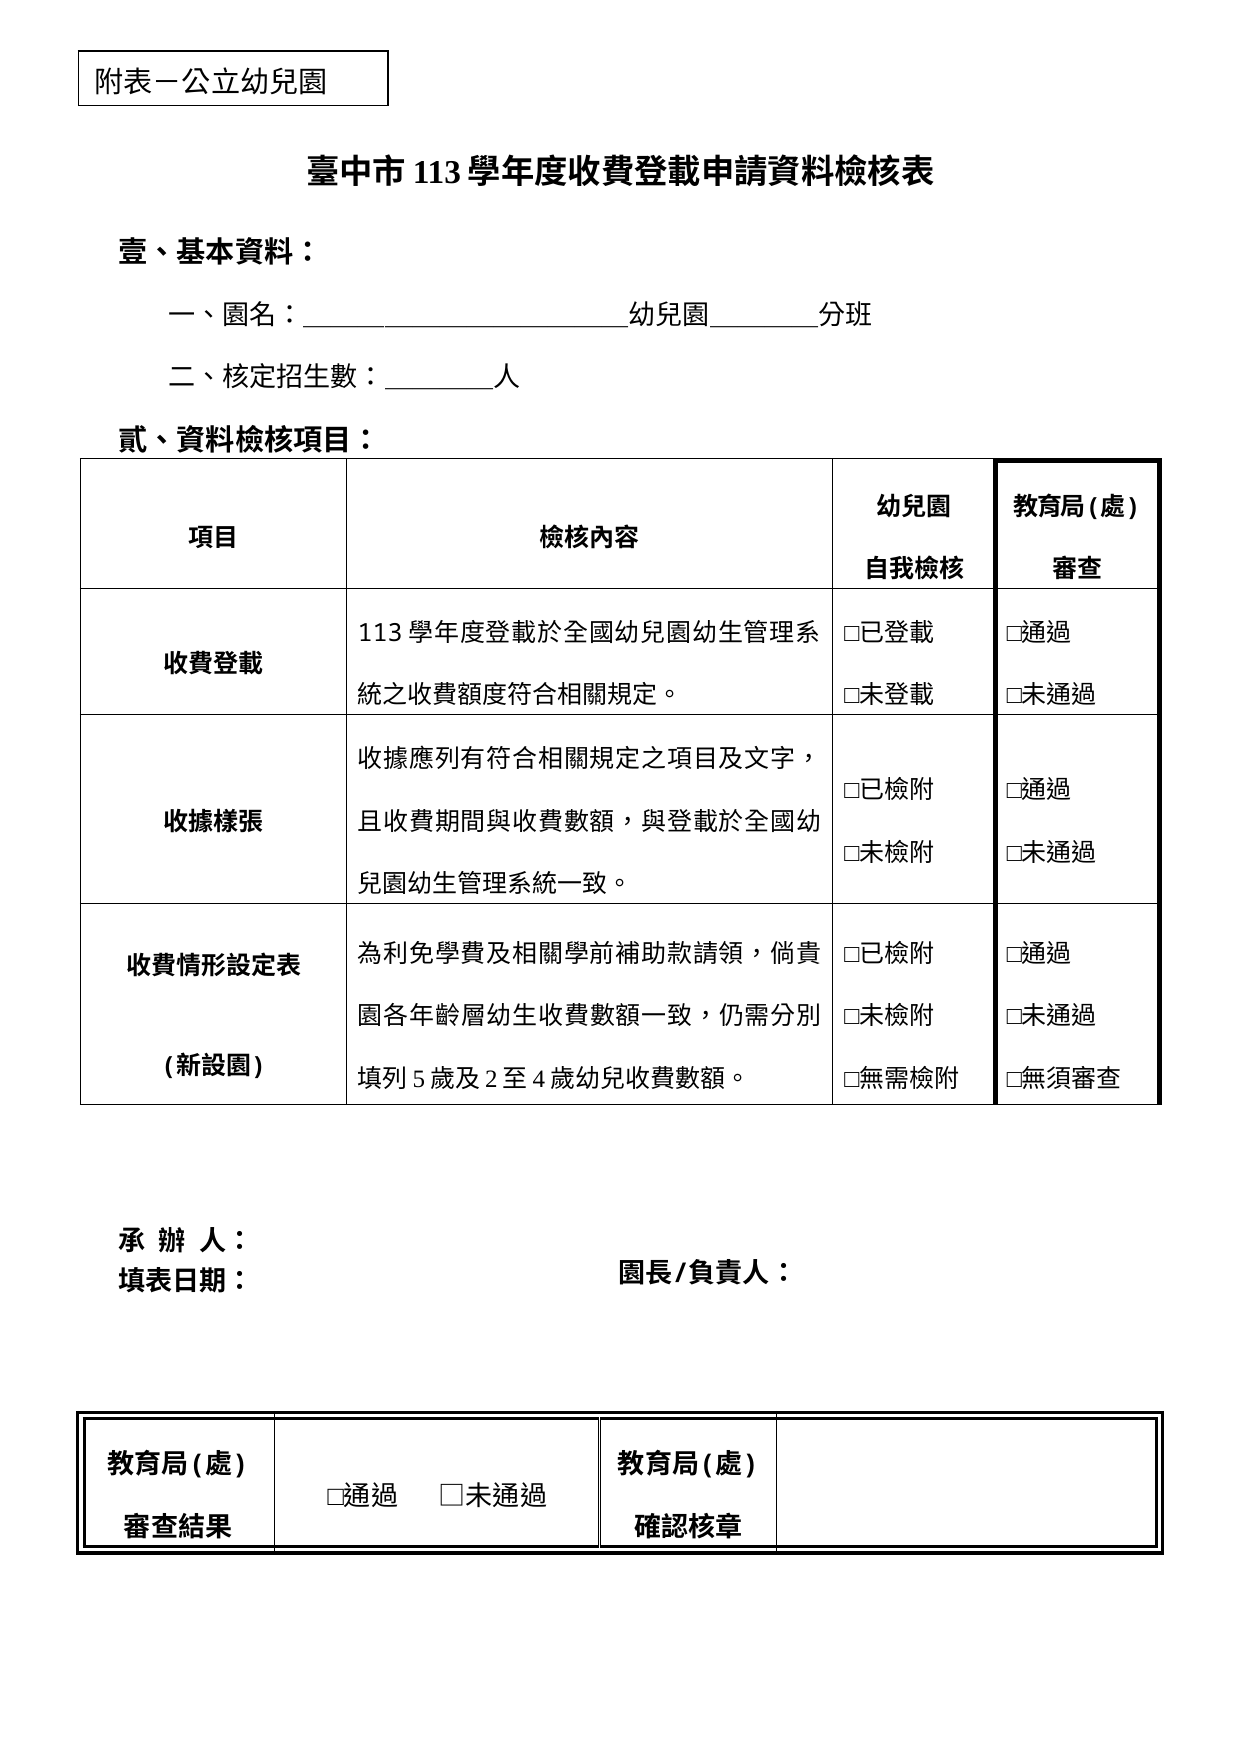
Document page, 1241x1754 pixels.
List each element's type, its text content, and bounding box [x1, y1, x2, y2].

text 臺中市113學年度收費登載申請資料檢核表 [118, 127, 1122, 189]
text 二、核定招生數：＿＿＿＿人 [118, 333, 1122, 396]
table_cell □已檢附 □未檢附 [833, 715, 993, 902]
table_header 項目 [81, 459, 346, 588]
table_cell 113學年度登載於全國幼兒園幼生管理系統之收費額度符合相關規定。 [347, 589, 832, 714]
table_cell □通過 □未通過 [998, 715, 1157, 902]
table_header 教育局(處) 審查 [998, 463, 1157, 588]
text 承 辦 人：填表日期： 園長/負責人： [118, 1186, 1122, 1311]
table_cell 為利免學費及相關學前補助款請領，倘貴園各年齡層幼生收費數額一致，仍需分別填列5歲及2至4歲幼兒收費數額。 [347, 904, 832, 1103]
table_header 檢核內容 [347, 459, 832, 588]
table_header [777, 1414, 1159, 1545]
table_cell □已登載 □未登載 [833, 589, 993, 714]
table_header □通過 □未通過 [275, 1420, 598, 1545]
table_header [777, 1420, 1155, 1545]
text 一、園名：＿＿＿＿＿＿＿＿＿＿＿＿幼兒園＿＿＿＿分班 [118, 271, 1122, 333]
text 附表－公立幼兒園 [94, 59, 372, 97]
table_cell □通過 □未通過 □無須審查 [998, 904, 1157, 1103]
table_header 教育局(處)確認核章 [601, 1420, 776, 1545]
table_cell □已檢附 □未檢附 □無需檢附 [833, 904, 993, 1103]
table_header 教育局(處) 審查結果 [81, 1414, 274, 1545]
table_cell 收據樣張 [81, 715, 346, 902]
table_header 幼兒園 自我檢核 [833, 459, 993, 588]
table_cell 收據應列有符合相關規定之項目及文字，且收費期間與收費數額，與登載於全國幼兒園幼生管理系統一致。 [347, 715, 832, 902]
text 壹、基本資料： [118, 208, 1122, 271]
table_cell 收費登載 [81, 589, 346, 714]
text 貳、資料檢核項目： [118, 396, 1122, 458]
text [79, 52, 387, 105]
table_cell □通過 □未通過 [998, 589, 1157, 714]
table_cell 收費情形設定表 (新設園) [81, 904, 346, 1103]
